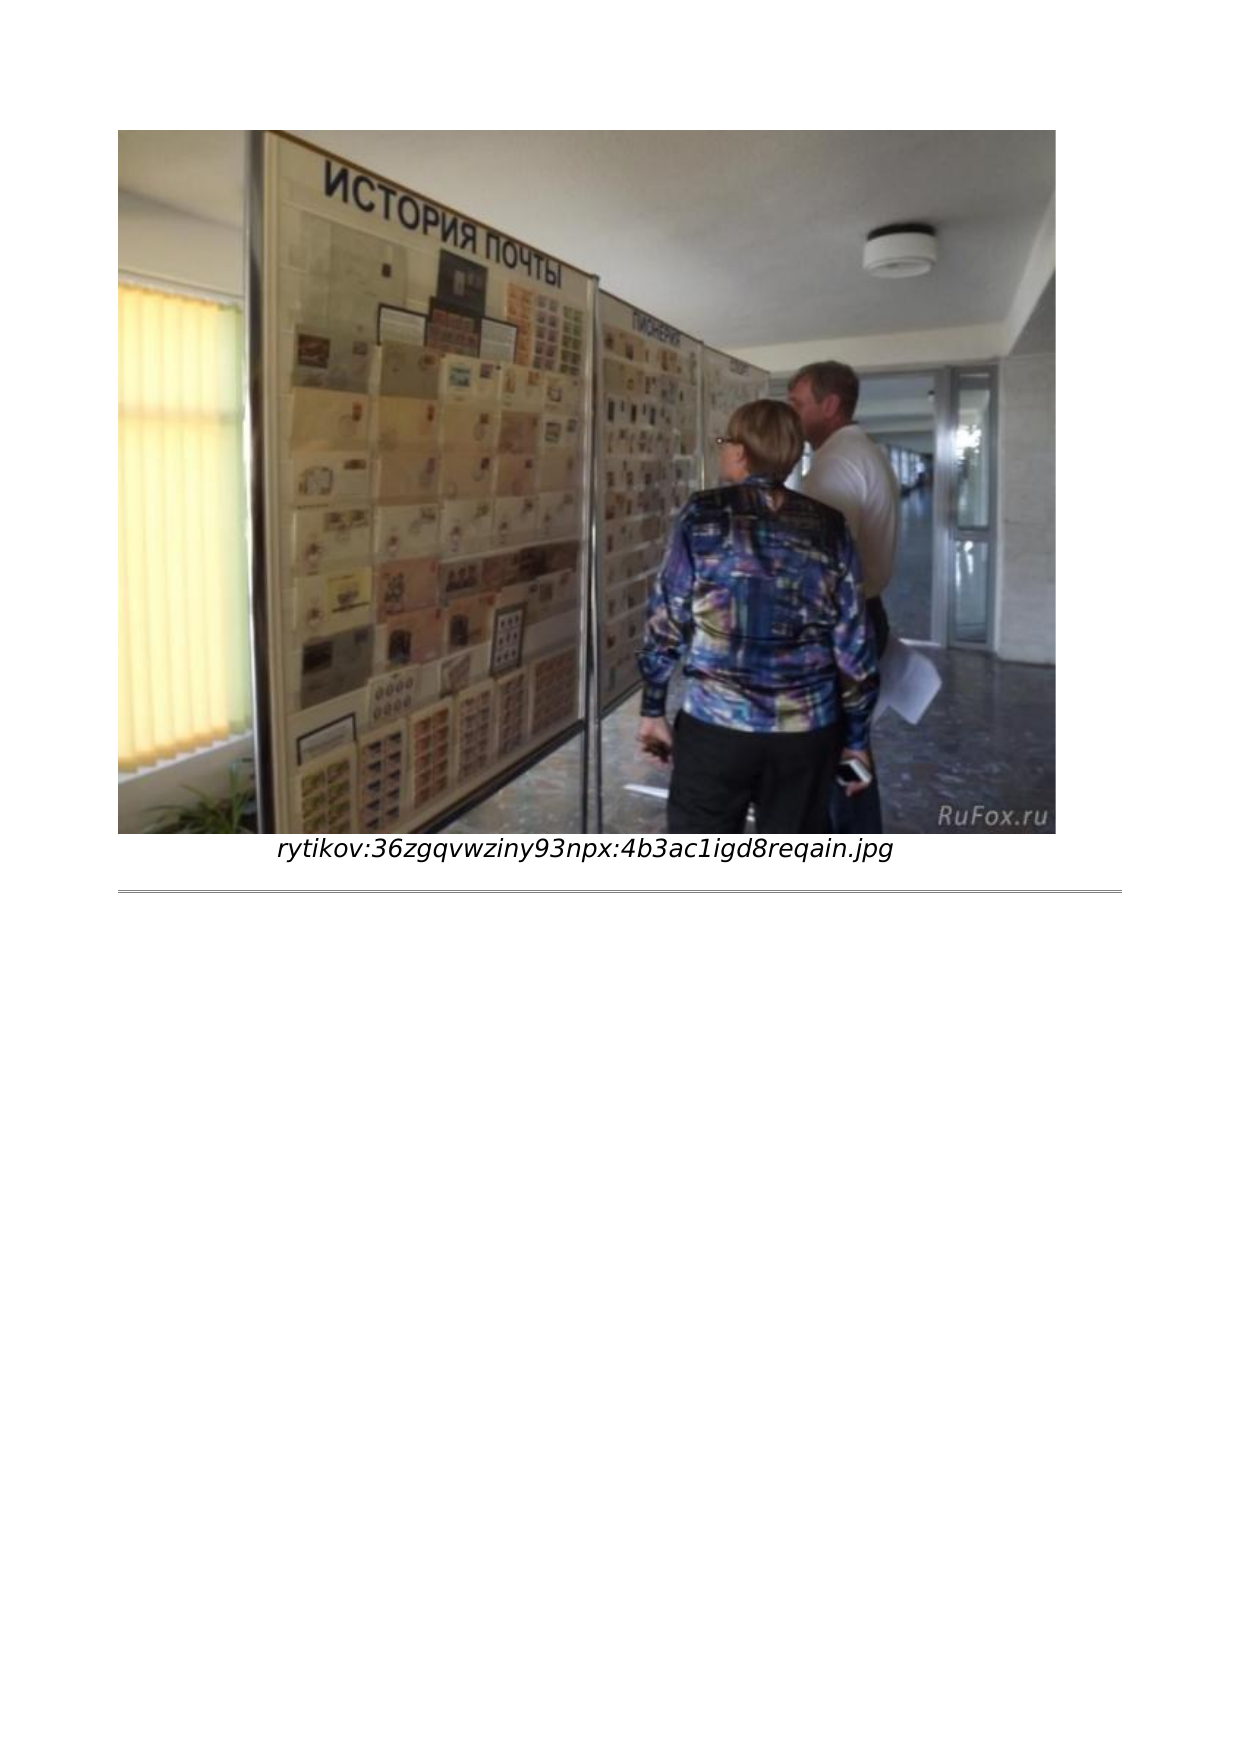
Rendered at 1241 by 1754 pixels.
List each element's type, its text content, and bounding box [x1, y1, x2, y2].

text rytikov:36zgqvwziny93npx:4b3ac1igd8reqain.jpg [118, 834, 1056, 863]
picture [118, 130, 1056, 834]
